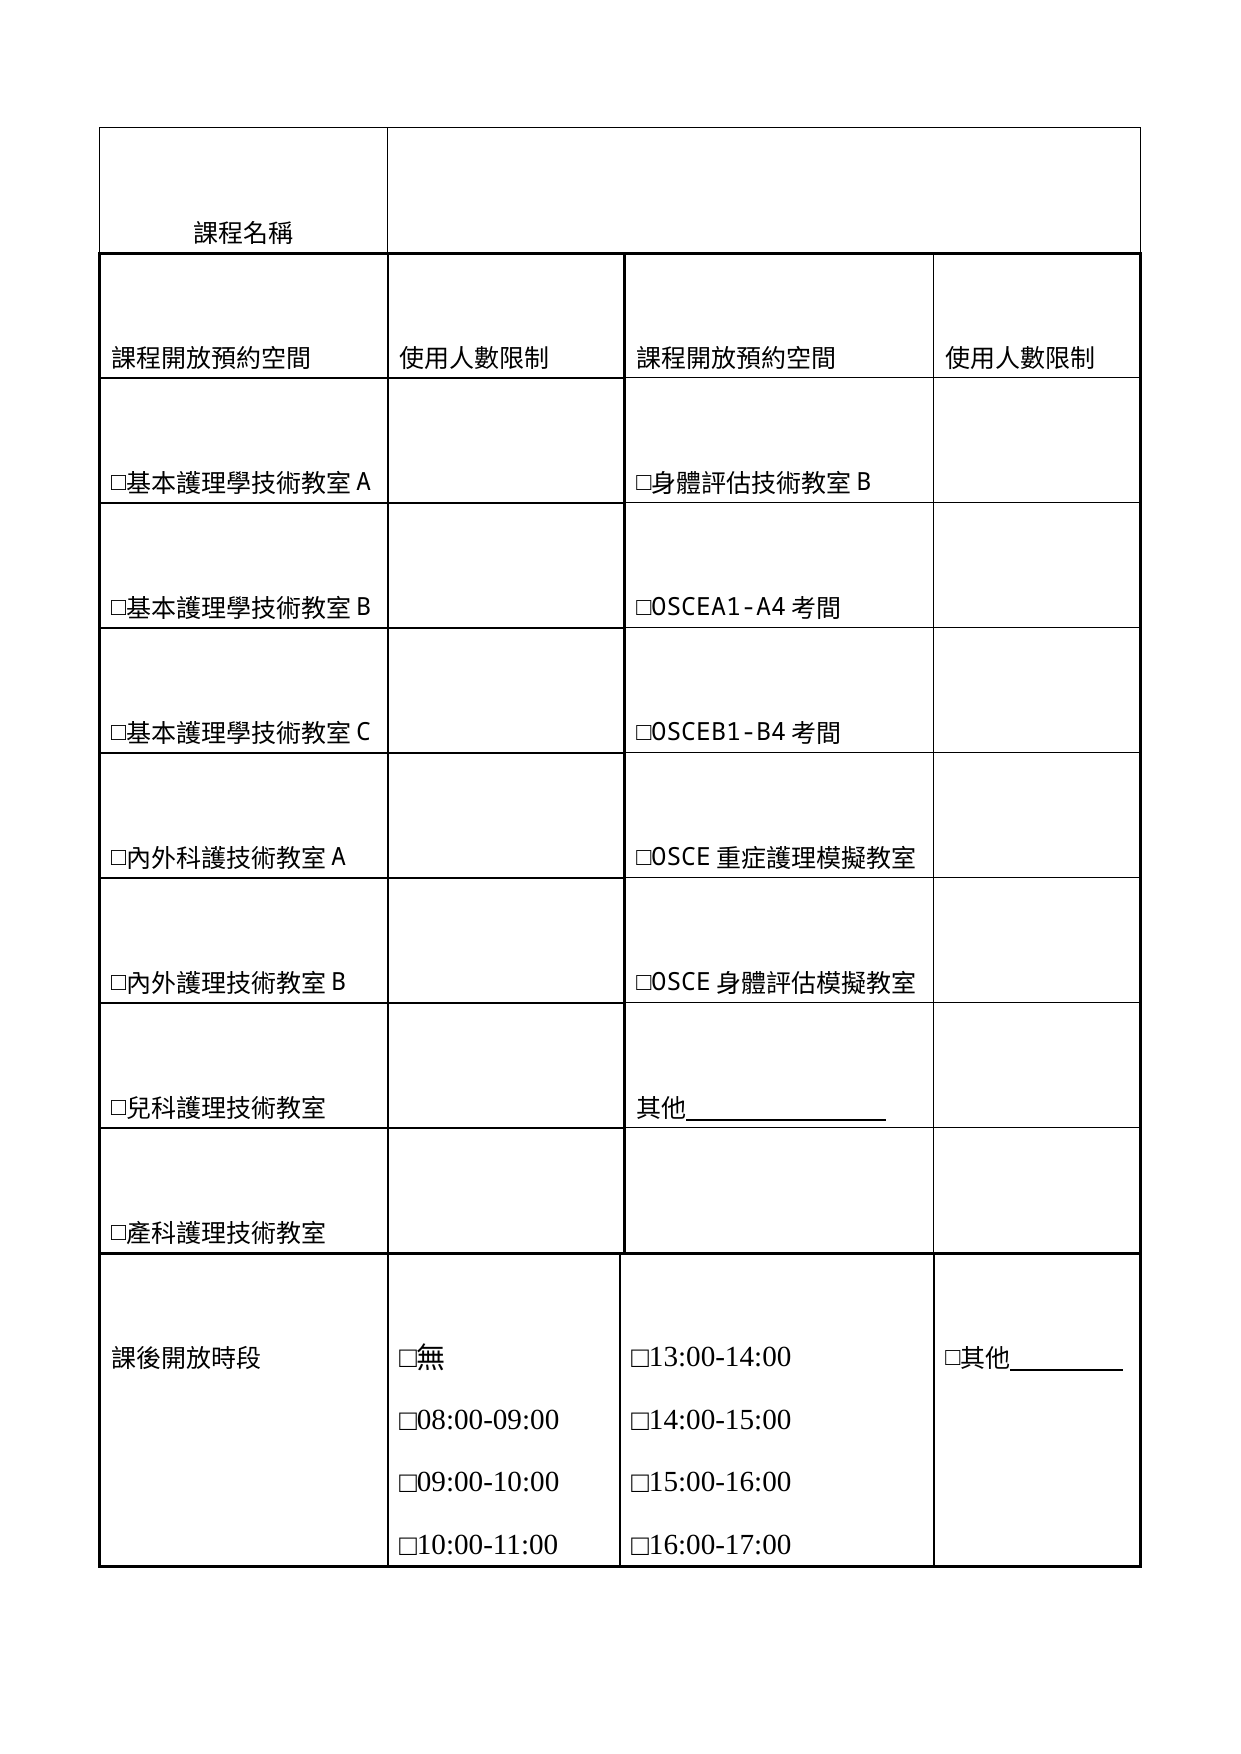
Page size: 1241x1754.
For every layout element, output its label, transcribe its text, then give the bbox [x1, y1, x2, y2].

table_cell [389, 1129, 623, 1252]
table_cell □基本護理學技術教室B [101, 504, 387, 627]
table_header [388, 128, 1140, 252]
table_cell 課後開放時段 [101, 1255, 387, 1564]
table_cell [934, 628, 1139, 752]
table_cell [934, 1128, 1139, 1252]
table_cell □身體評估技術教室B [626, 378, 933, 502]
table_cell □OSCE身體評估模擬教室 [626, 878, 933, 1002]
table_cell □OSCEB1-B4考間 [626, 628, 933, 752]
table_cell [934, 1003, 1139, 1127]
table_cell 其他 [626, 1003, 933, 1127]
table_cell [389, 879, 623, 1002]
table_cell □無 □08:00-09:00 □09:00-10:00 □10:00-11:00 [389, 1255, 619, 1564]
table_cell □13:00-14:00 □14:00-15:00 □15:00-16:00 □16:00-17:00 [621, 1255, 933, 1564]
table_cell 使用人數限制 [389, 255, 623, 377]
table_cell [389, 629, 623, 752]
table_cell [626, 1128, 933, 1252]
table_cell [934, 378, 1139, 502]
table_cell [934, 753, 1139, 877]
table_cell □基本護理學技術教室C [101, 629, 387, 752]
table_cell □OSCE重症護理模擬教室 [626, 753, 933, 877]
table_cell □基本護理學技術教室A [101, 379, 387, 502]
table_cell □其他 [935, 1255, 1139, 1564]
table_cell □內外護理技術教室B [101, 879, 387, 1002]
table_cell [389, 379, 623, 502]
table_cell [934, 878, 1139, 1002]
table_cell □兒科護理技術教室 [101, 1004, 387, 1127]
table_cell [389, 1004, 623, 1127]
table_cell [389, 754, 623, 877]
table_header 課程名稱 [100, 128, 387, 252]
table_cell □OSCEA1-A4考間 [626, 503, 933, 627]
table_cell □產科護理技術教室 [101, 1129, 387, 1252]
table_cell 使用人數限制 [934, 255, 1139, 377]
table_cell 課程開放預約空間 [101, 255, 387, 377]
table_cell □內外科護技術教室A [101, 754, 387, 877]
table_cell 課程開放預約空間 [626, 255, 933, 377]
table_cell [389, 504, 623, 627]
table_cell [934, 503, 1139, 627]
